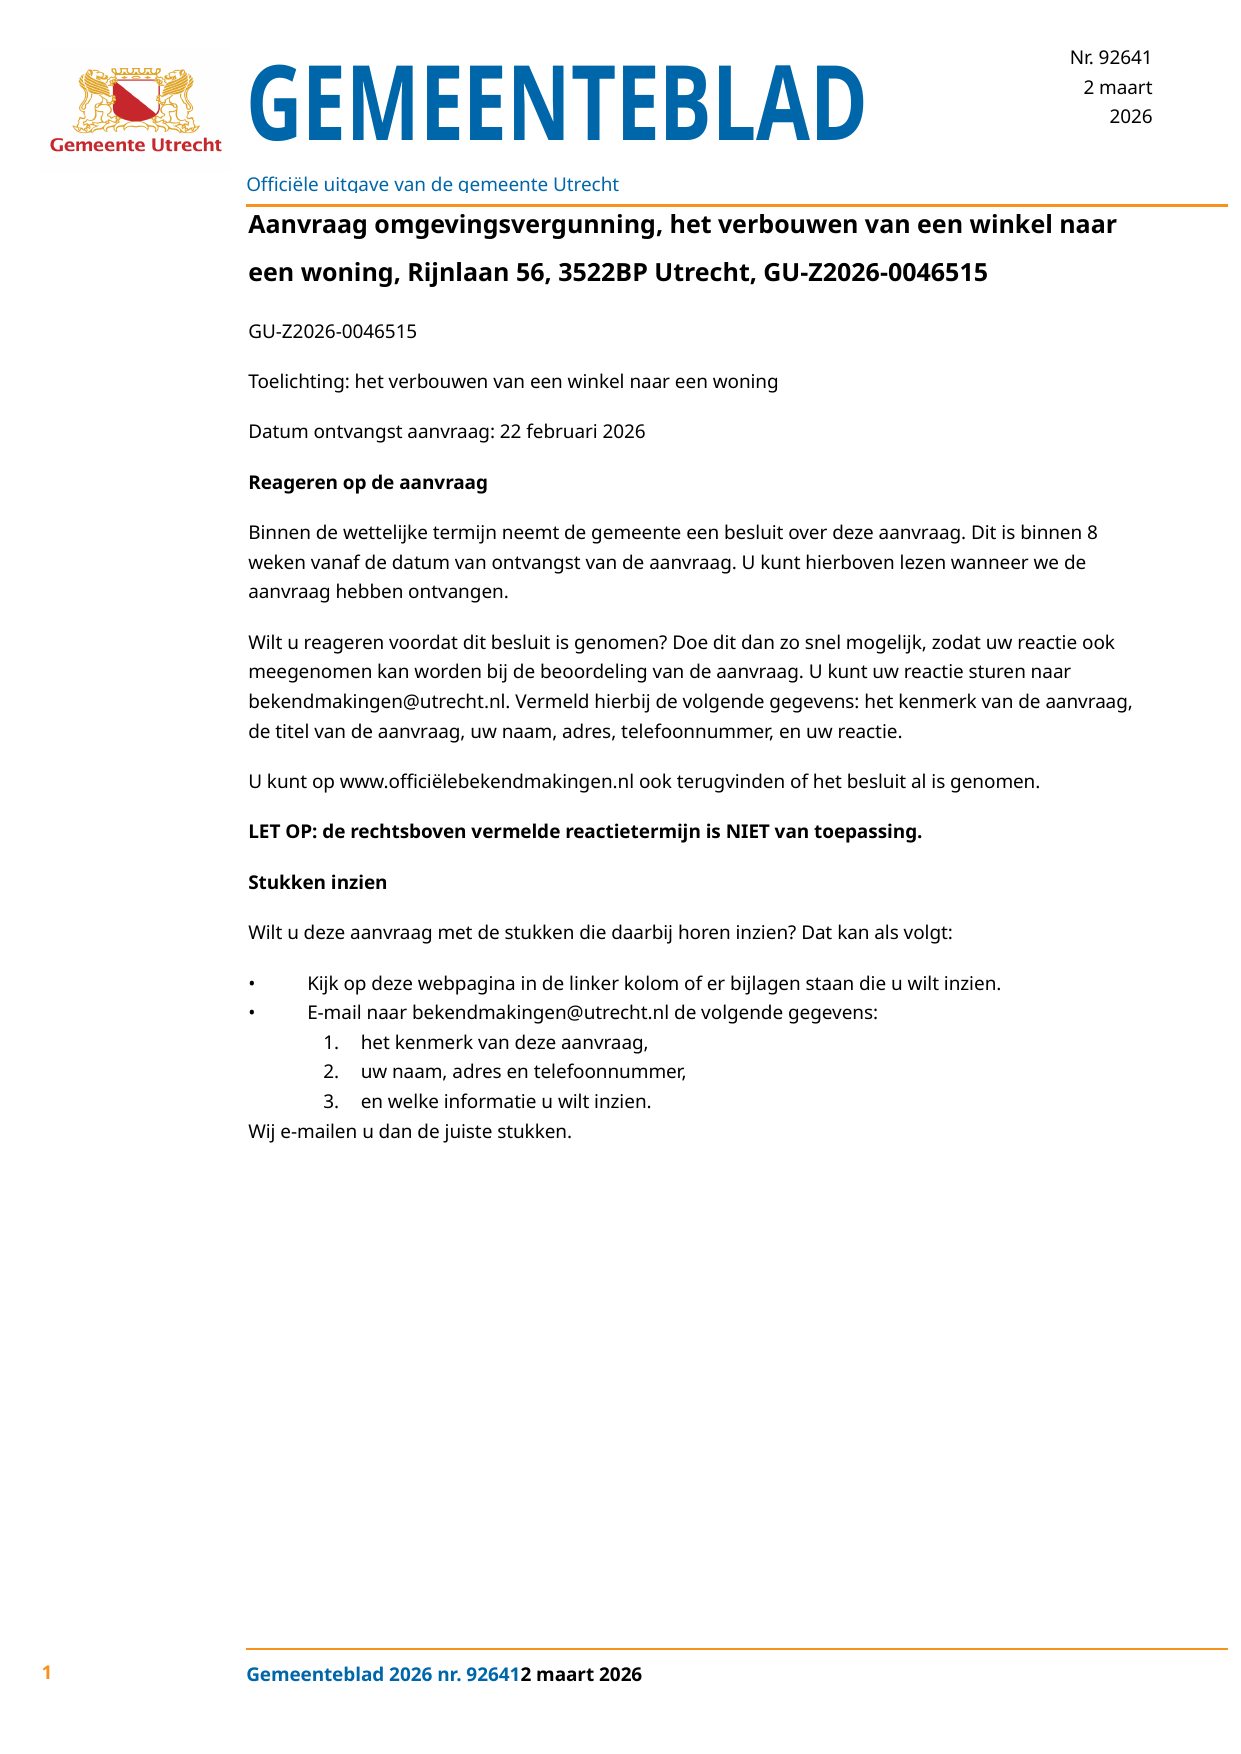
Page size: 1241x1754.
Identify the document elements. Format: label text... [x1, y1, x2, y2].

text Aanvraag omgevingsvergunning, het verbouwen van een winkel naar een woning, Rijnlaan 56, 3522BP Utrecht, GU-Z2026-0046515 [248, 207, 1152, 288]
list het kenmerk van deze aanvraag, [323, 1029, 1152, 1055]
text Toelichting: het verbouwen van een winkel naar een woning [248, 368, 1152, 394]
list E-mail naar bekendmakingen@utrecht.nl de volgende gegevens: [248, 999, 1152, 1025]
text Stukken inzien [248, 869, 1152, 895]
text U kunt op www.officiëlebekendmakingen.nl ook terugvinden of het besluit al is genomen. [248, 768, 1152, 794]
picture [41, 47, 231, 172]
list Kijk op deze webpagina in de linker kolom of er bijlagen staan die u wilt inzien. [248, 970, 1152, 996]
text Wij e-mailen u dan de juiste stukken. [248, 1118, 1152, 1144]
text Binnen de wettelijke termijn neemt de gemeente een besluit over deze aanvraag. Dit is binnen 8 weken vanaf de datum van ontvangst van de aanvraag. U kunt hierboven lezen wanneer we de aanvraag hebben ontvangen. [248, 519, 1152, 604]
text GU-Z2026-0046515 [248, 318, 1152, 344]
text Wilt u reageren voordat dit besluit is genomen? Doe dit dan zo snel mogelijk, zodat uw reactie ook meegenomen kan worden bij de beoordeling van de aanvraag. U kunt uw reactie sturen naar bekendmakingen@utrecht.nl. Vermeld hierbij de volgende gegevens: het kenmerk van de aanvraag, de titel van de aanvraag, uw naam, adres, telefoonnummer, en uw reactie. [248, 629, 1152, 744]
text Wilt u deze aanvraag met de stukken die daarbij horen inzien? Dat kan als volgt: [248, 919, 1152, 945]
text Datum ontvangst aanvraag: 22 februari 2026 [248, 419, 1152, 444]
list uw naam, adres en telefoonnummer, [323, 1059, 1152, 1084]
text Reageren op de aanvraag [248, 469, 1152, 495]
list en welke informatie u wilt inzien. [323, 1088, 1152, 1114]
text LET OP: de rechtsboven vermelde reactietermijn is NIET van toepassing. [248, 819, 1152, 844]
